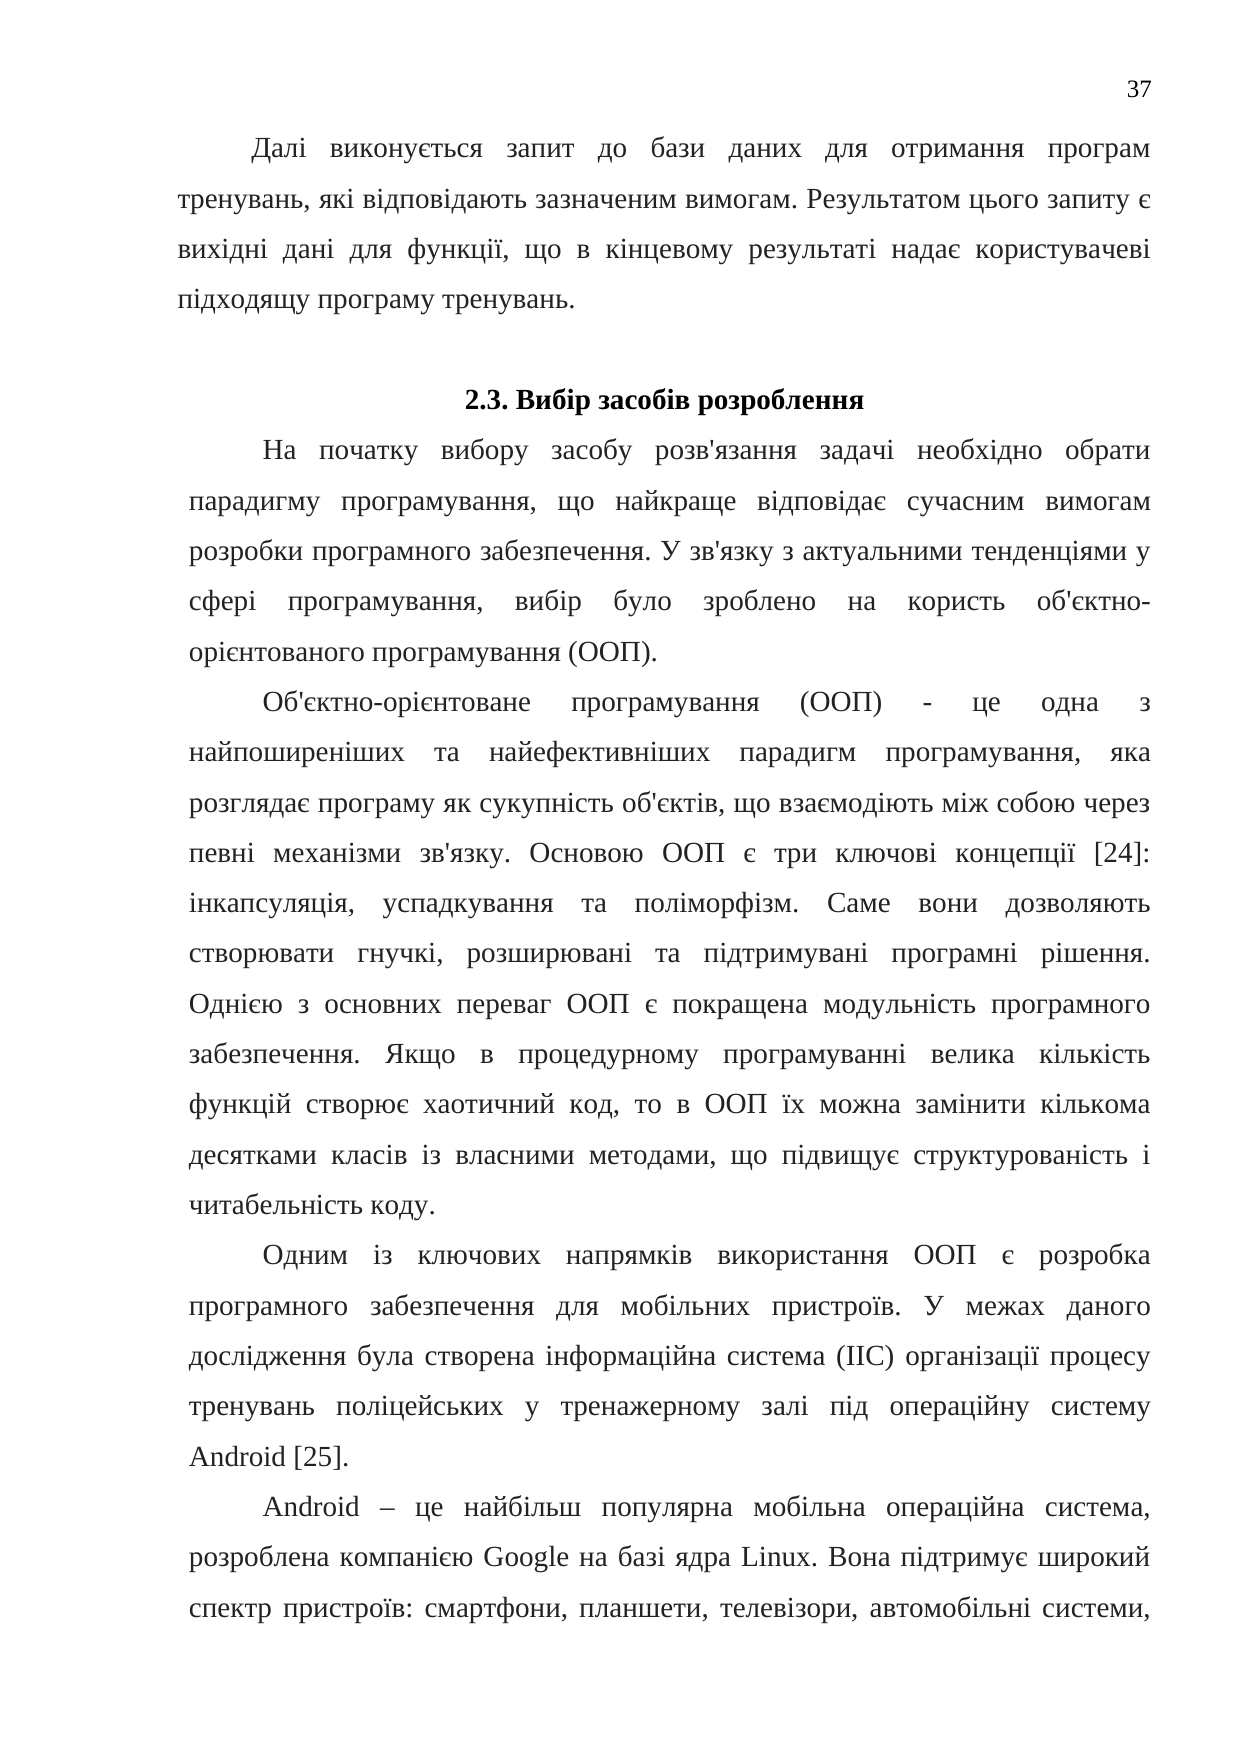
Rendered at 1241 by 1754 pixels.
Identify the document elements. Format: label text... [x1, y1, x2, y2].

text На початку вибору засобу розв'язання задачі необхідно обрати парадигму програмування, що найкраще відповідає сучасним вимогам розробки програмного забезпечення. У зв'язку з актуальними тенденціями у сфері програмування, вибір було зроблено на користь об'єктно-орієнтованого програмування (ООП). [189, 432, 1152, 667]
subtitle 2.3. Вибір засобів розроблення [177, 382, 1152, 416]
text Одним із ключових напрямків використання ООП є розробка програмного забезпечення для мобільних пристроїв. У межах даного дослідження була створена інформаційна система (ІІС) організації процесу тренувань поліцейських у тренажерному залі під операційну систему Android [25]. [189, 1237, 1152, 1472]
text Android – це найбільш популярна мобільна операційна система, розроблена компанією Google на базі ядра Linux. Вона підтримує широкий спектр пристроїв: смартфони, планшети, телевізори, автомобільні системи, [189, 1489, 1152, 1623]
text Об'єктно-орієнтоване програмування (ООП) - це одна з найпоширеніших та найефективніших парадигм програмування, яка розглядає програму як сукупність об'єктів, що взаємодіють між собою через певні механізми зв'язку. Основою ООП є три ключові концепції [24]: інкапсуляція, успадкування та поліморфізм. Саме вони дозволяють створювати гнучкі, розширювані та підтримувані програмні рішення. Однією з основних переваг ООП є покращена модульність програмного забезпечення. Якщо в процедурному програмуванні велика кількість функцій створює хаотичний код, то в ООП їх можна замінити кількома десятками класів із власними методами, що підвищує структурованість і читабельність коду. [189, 684, 1152, 1221]
text Далі виконується запит до бази даних для отримання програм тренувань, які відповідають зазначеним вимогам. Результатом цього запиту є вихідні дані для функції, що в кінцевому результаті надає користувачеві підходящу програму тренувань. [177, 131, 1152, 315]
